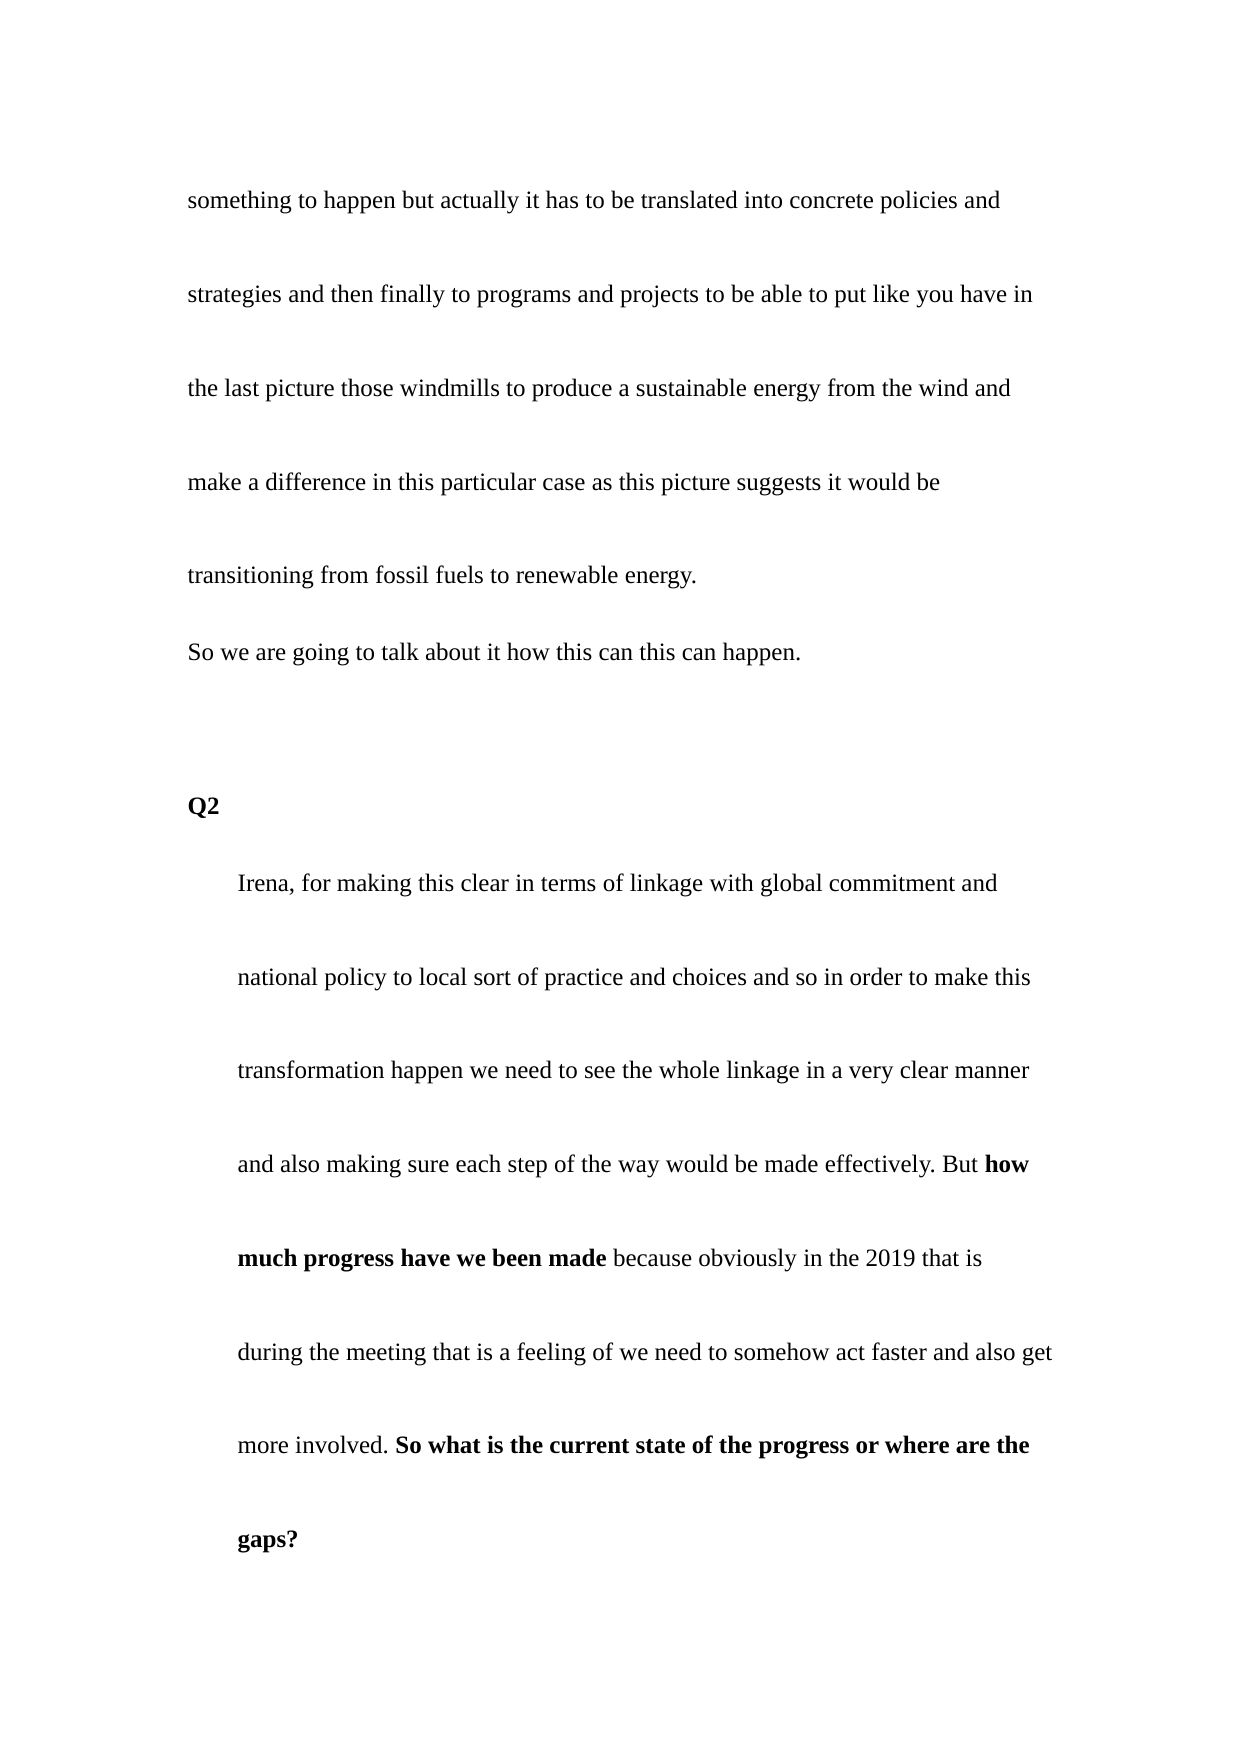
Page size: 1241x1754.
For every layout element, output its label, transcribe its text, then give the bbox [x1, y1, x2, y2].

text Q2 [187, 764, 1053, 826]
text So we are going to talk about it how this can this can happen. [187, 610, 1053, 673]
text Irena, for making this clear in terms of linkage with global commitment and national policy to local sort of practice and choices and so in order to make this transformation happen we need to see the whole linkage in a very clear manner and also making sure each step of the way would be made effectively. But how much progress have we been made because obviously in the 2019 that is during the meeting that is a feeling of we need to somehow act faster and also get more involved. So what is the current state of the progress or where are the gaps? [237, 841, 1053, 1559]
text something to happen but actually it has to be translated into concrete policies and strategies and then finally to programs and projects to be able to put like you have in the last picture those windmills to produce a sustainable energy from the wind and make a difference in this particular case as this picture suggests it would be transitioning from fossil fuels to renewable energy. [187, 158, 1053, 596]
